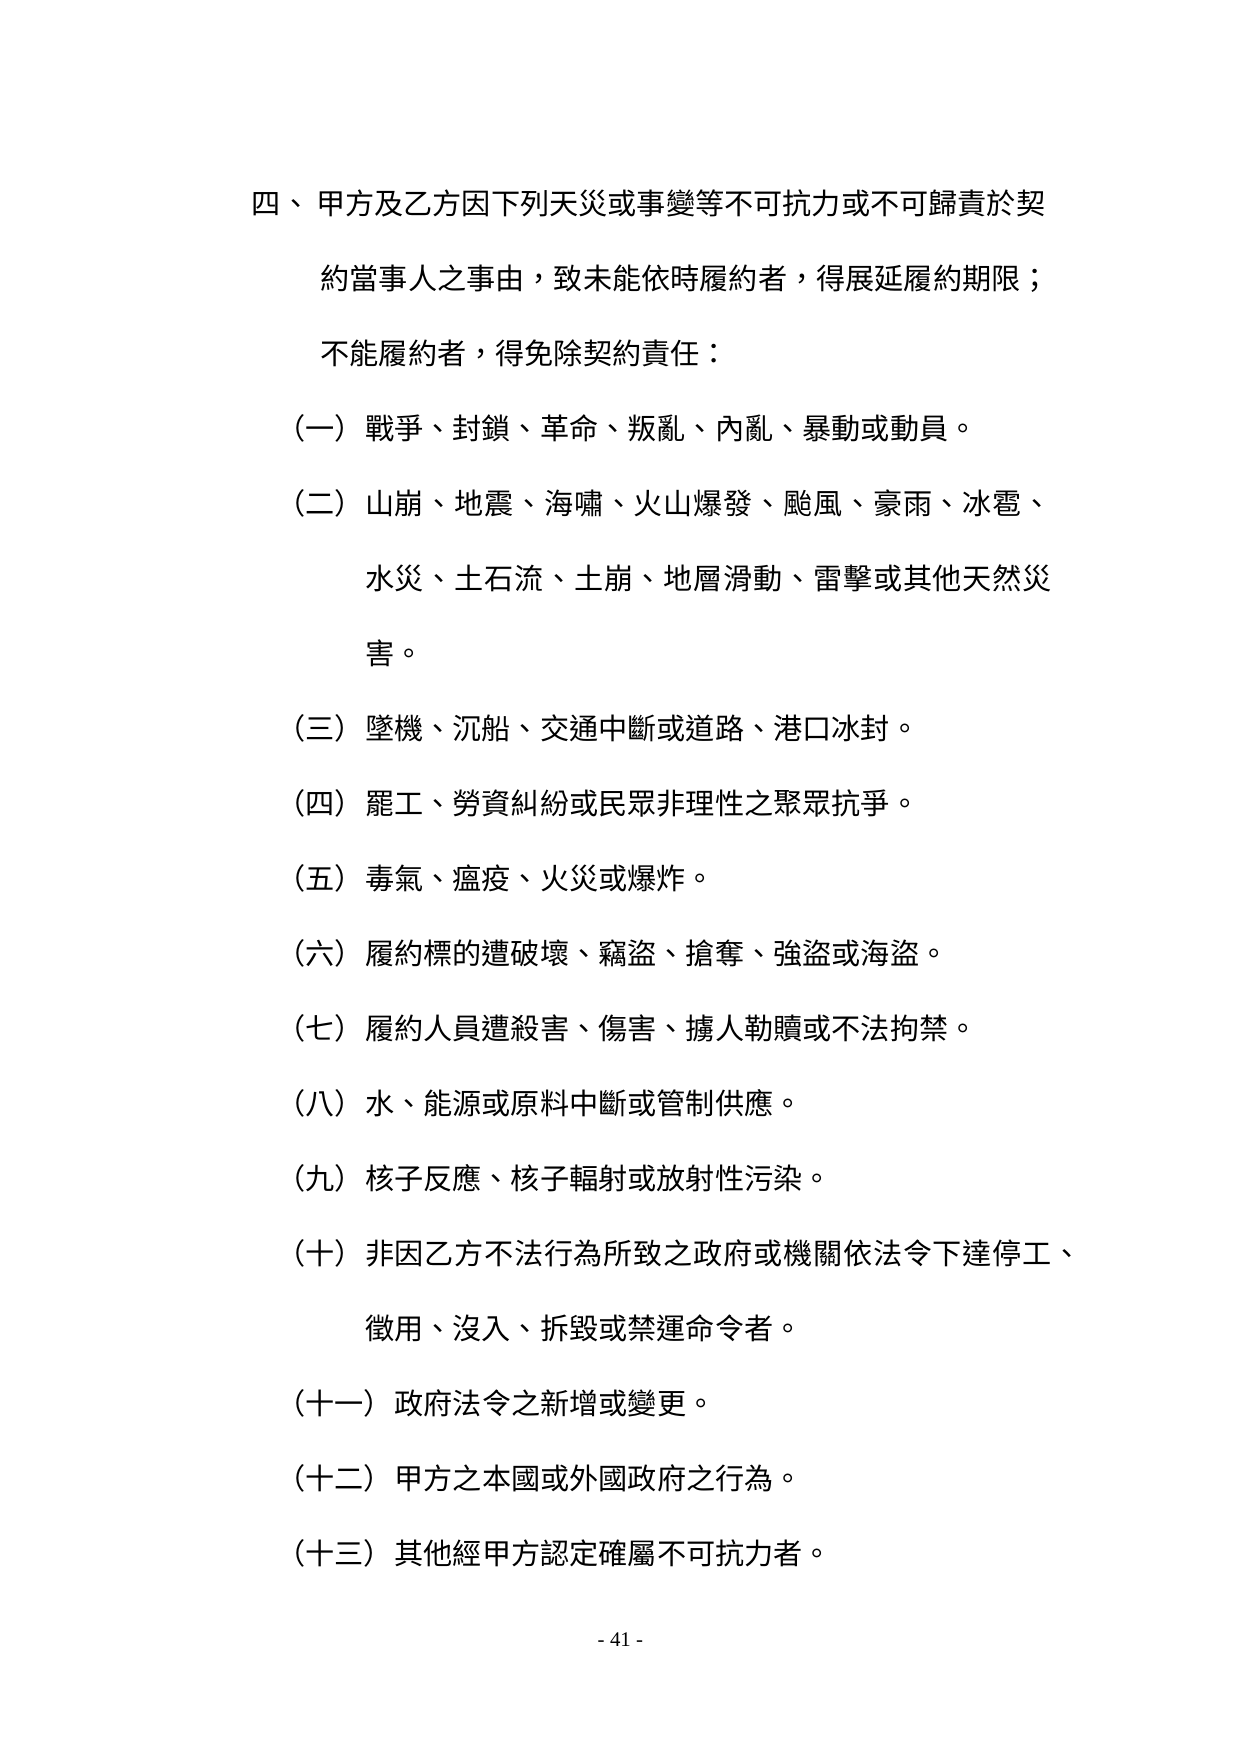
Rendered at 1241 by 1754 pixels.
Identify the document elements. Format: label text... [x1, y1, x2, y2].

list 甲方及乙方因下列天災或事變等不可抗力或不可歸責於契約當事人之事由，致未能依時履約者，得展延履約期限；不能履約者，得免除契約責任： [252, 164, 1053, 389]
list 水、能源或原料中斷或管制供應。 [276, 1064, 1053, 1139]
list 核子反應、核子輻射或放射性污染。 [276, 1139, 1053, 1214]
list 罷工、勞資糾紛或民眾非理性之聚眾抗爭。 [276, 764, 1053, 839]
list 其他經甲方認定確屬不可抗力者。 [276, 1514, 1053, 1589]
list 政府法令之新增或變更。 [276, 1364, 1053, 1439]
list 山崩、地震、海嘯、火山爆發、颱風、豪雨、冰雹、水災、土石流、土崩、地層滑動、雷擊或其他天然災害。 [276, 464, 1053, 689]
list 毒氣、瘟疫、火災或爆炸。 [276, 839, 1053, 914]
list 非因乙方不法行為所致之政府或機關依法令下達停工、徵用、沒入、拆毀或禁運命令者。 [276, 1214, 1053, 1364]
list 墜機、沉船、交通中斷或道路、港口冰封。 [276, 689, 1053, 764]
list 甲方之本國或外國政府之行為。 [276, 1439, 1053, 1514]
list 戰爭、封鎖、革命、叛亂、內亂、暴動或動員。 [276, 389, 1053, 464]
list 履約標的遭破壞、竊盜、搶奪、強盜或海盜。 [276, 914, 1053, 989]
list 履約人員遭殺害、傷害、擄人勒贖或不法拘禁。 [276, 989, 1053, 1064]
